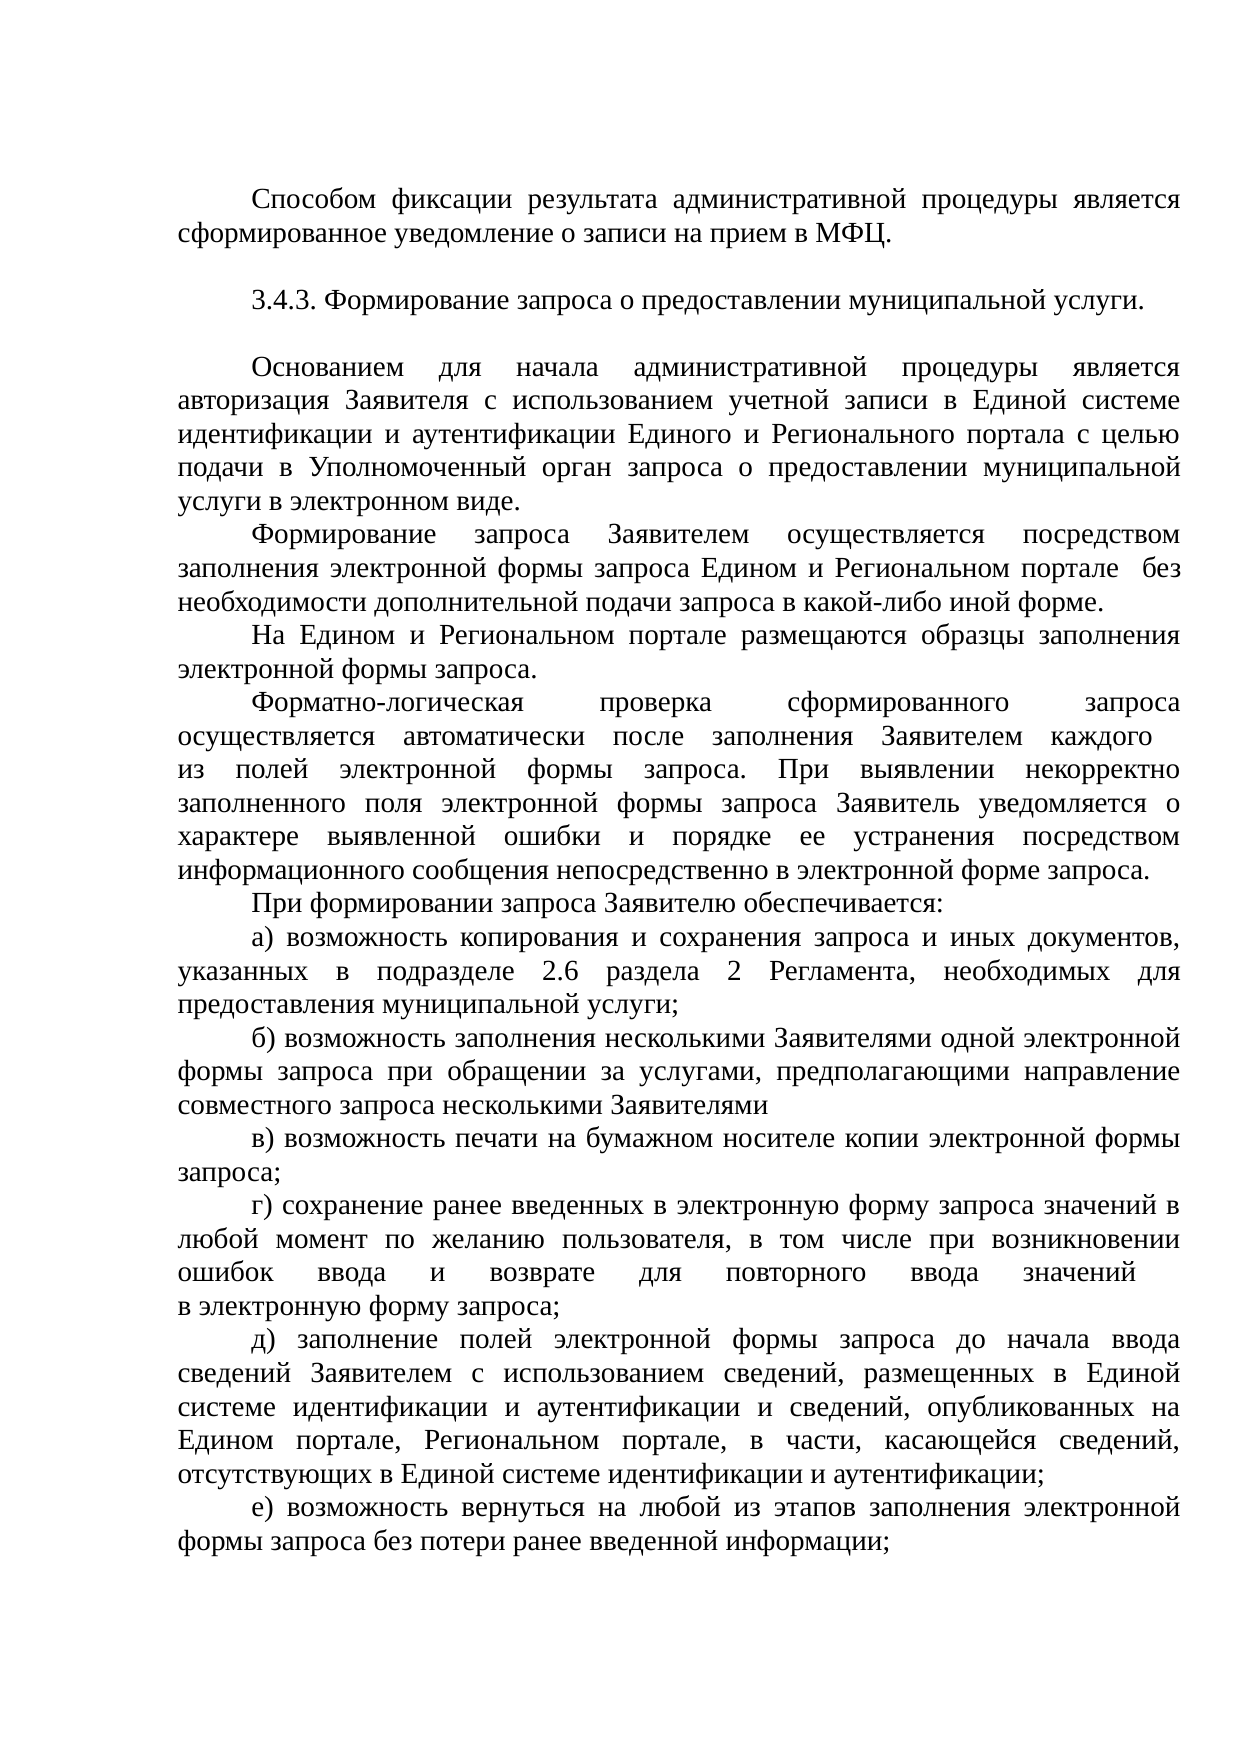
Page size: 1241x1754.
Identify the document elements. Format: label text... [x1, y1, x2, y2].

text д) заполнение полей электронной формы запроса до начала ввода сведений Заявителем с использованием сведений, размещенных в Единой системе идентификации и аутентификации и сведений, опубликованных на Едином портале, Региональном портале, в части, касающейся сведений, отсутствующих в Единой системе идентификации и аутентификации; [177, 1322, 1181, 1489]
text г) сохранение ранее введенных в электронную форму запроса значений в любой момент по желанию пользователя, в том числе при возникновении ошибок ввода и возврате для повторного ввода значений в электронную форму запроса; [177, 1187, 1181, 1322]
text е) возможность вернуться на любой из этапов заполнения электронной формы запроса без потери ранее введенной информации; [177, 1489, 1181, 1556]
text б) возможность заполнения несколькими Заявителями одной электронной формы запроса при обращении за услугами, предполагающими направление совместного запроса несколькими Заявителями [177, 1020, 1181, 1120]
text Форматно-логическая проверка сформированного запроса осуществляется автоматически после заполнения Заявителем каждого из полей электронной формы запроса. При выявлении некорректно заполненного поля электронной формы запроса Заявитель уведомляется о характере выявленной ошибки и порядке ее устранения посредством информационного сообщения непосредственно в электронной форме запроса. [177, 684, 1181, 886]
text в) возможность печати на бумажном носителе копии электронной формы запроса; [177, 1120, 1181, 1187]
text Способом фиксации результата административной процедуры является сформированное уведомление о записи на прием в МФЦ. [177, 181, 1181, 248]
text Формирование запроса Заявителем осуществляется посредством заполнения электронной формы запроса Едином и Региональном портале без необходимости дополнительной подачи запроса в какой-либо иной форме. [177, 517, 1181, 617]
text 3.4.3. Формирование запроса о предоставлении муниципальной услуги. [177, 282, 1181, 315]
text Основанием для начала административной процедуры является авторизация Заявителя с использованием учетной записи в Единой системе идентификации и аутентификации Единого и Регионального портала с целью подачи в Уполномоченный орган запроса о предоставлении муниципальной услуги в электронном виде. [177, 349, 1181, 517]
text а) возможность копирования и сохранения запроса и иных документов, указанных в подразделе 2.6 раздела 2 Регламента, необходимых для предоставления муниципальной услуги; [177, 919, 1181, 1020]
text На Едином и Региональном портале размещаются образцы заполнения электронной формы запроса. [177, 617, 1181, 684]
text При формировании запроса Заявителю обеспечивается: [177, 886, 1181, 919]
